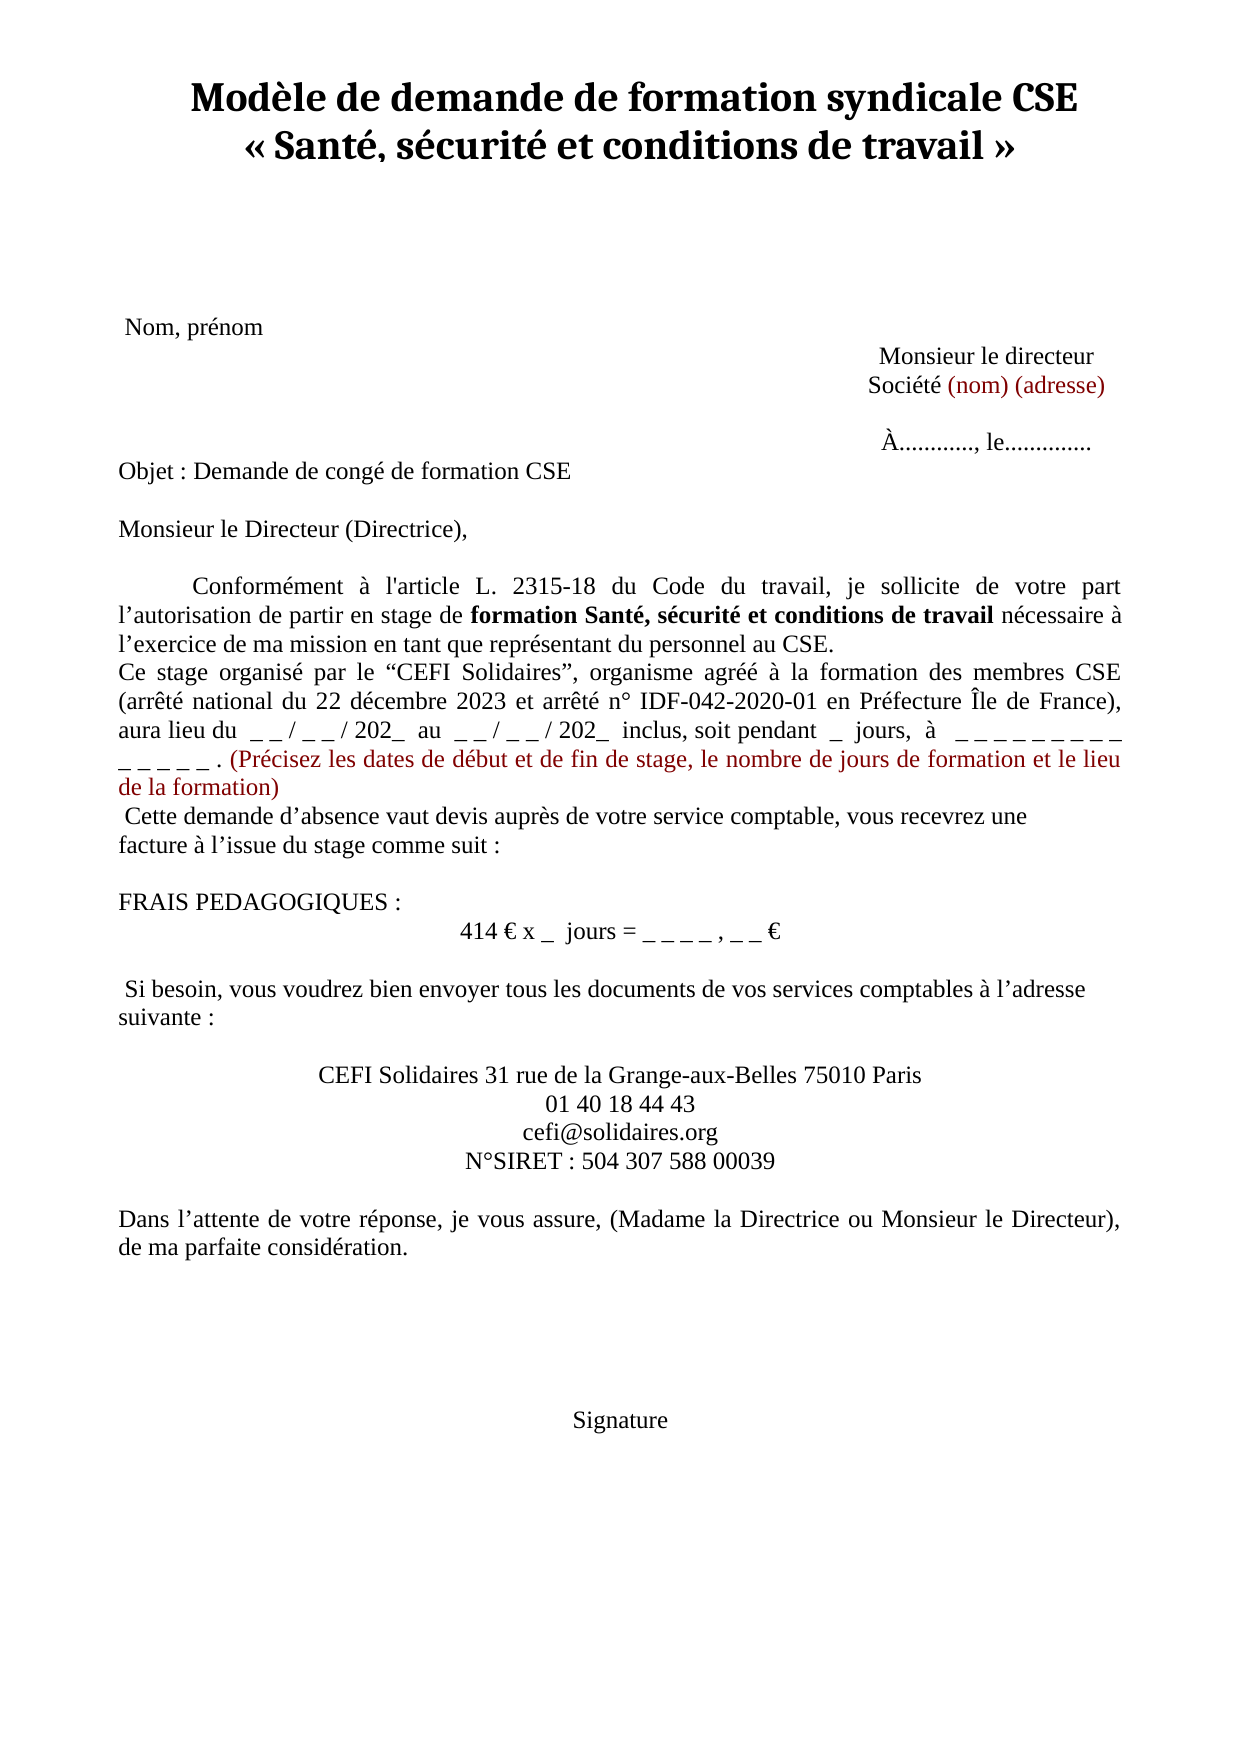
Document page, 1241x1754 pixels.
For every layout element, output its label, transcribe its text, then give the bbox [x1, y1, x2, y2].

text « Santé, sécurité et conditions de travail » [119, 122, 1141, 161]
text À............, le.............. [118, 427, 1122, 456]
text Si besoin, vous voudrez bien envoyer tous les documents de vos services comptables à l’adresse [118, 974, 1122, 1002]
text CEFI Solidaires 31 rue de la Grange-aux-Belles 75010 Paris [118, 1060, 1122, 1089]
text Modèle de demande de formation syndicale CSE [119, 74, 1141, 122]
text Ce stage organisé par le “CEFI Solidaires”, organisme agréé à la formation des membres CSE (arrêté national du 22 décembre 2023 et arrêté n° IDF-042-2020-01 en Préfecture Île de France), aura lieu du _ _ / _ _ / 202_ au _ _ / _ _ / 202_ inclus, soit pendant _ jours, à _ _ _ _ _ _ _ _ _ _ _ _ _ _ . (Précisez les dates de début et de fin de stage, le nombre de jours de formation et le lieu de la formation) [118, 657, 1122, 801]
text facture à l’issue du stage comme suit : [118, 830, 1122, 859]
text Conformément à l'article L. 2315-18 du Code du travail, je sollicite de votre part l’autorisation de partir en stage de formation Santé, sécurité et conditions de travail nécessaire à l’exercice de ma mission en tant que représentant du personnel au CSE. [118, 571, 1122, 657]
text Cette demande d’absence vaut devis auprès de votre service comptable, vous recevrez une [118, 801, 1122, 830]
text Objet : Demande de congé de formation CSE [118, 456, 1122, 485]
text Nom, prénom [118, 312, 1122, 341]
text Monsieur le directeur Société (nom) (adresse) [118, 341, 1122, 399]
text 414 € x _ jours = _ _ _ _ , _ _ € [118, 916, 1122, 945]
text FRAIS PEDAGOGIQUES : [118, 887, 1122, 916]
text cefi@solidaires.org [118, 1117, 1122, 1146]
text Monsieur le Directeur (Directrice), [118, 514, 1122, 542]
text 01 40 18 44 43 [118, 1089, 1122, 1117]
text Dans l’attente de votre réponse, je vous assure, (Madame la Directrice ou Monsieur le Directeur), de ma parfaite considération. [118, 1204, 1122, 1261]
text Signature [118, 1405, 1122, 1434]
text N°SIRET : 504 307 588 00039 [118, 1146, 1122, 1175]
text suivante : [118, 1002, 1122, 1031]
